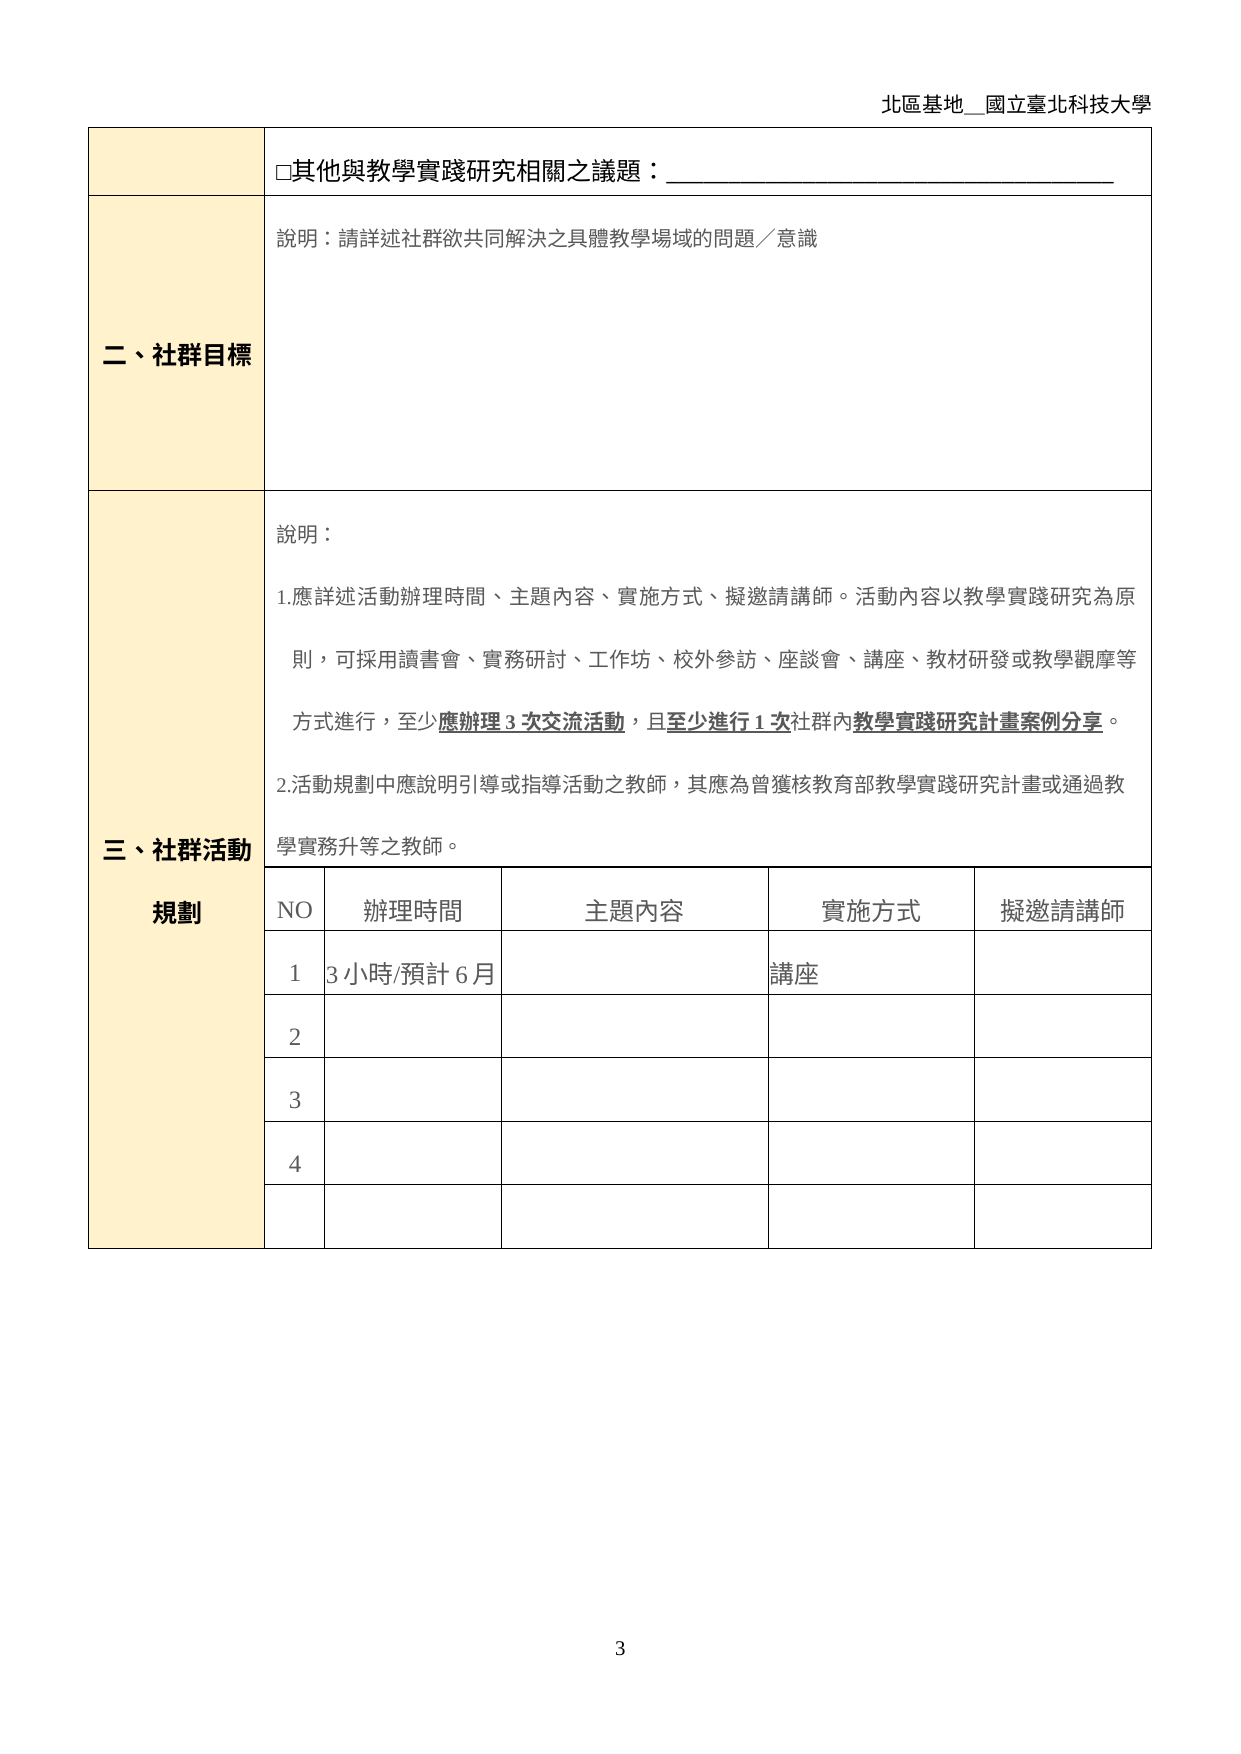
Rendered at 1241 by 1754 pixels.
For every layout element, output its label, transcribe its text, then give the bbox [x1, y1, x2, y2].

table_cell [769, 1058, 974, 1121]
table_cell 1 [265, 931, 324, 993]
table_cell [975, 1122, 1151, 1184]
table_cell [325, 1122, 501, 1184]
table_cell 講座 [769, 931, 974, 993]
table_cell 擬邀請講師 [975, 868, 1151, 930]
table_cell 二、社群目標 [89, 196, 264, 490]
table_cell 說明： 1.應詳述活動辦理時間、主題內容、實施方式、擬邀請講師。活動內容以教學實踐研究為原則，可採用讀書會、實務研討、工作坊、校外參訪、座談會、講座、教材研發或教學觀摩等方式進行，至少應辦理3 次交流活動，且至少進行1 次社群內教學實踐研究計畫案例分享。 2.活動規劃中應說明引導或指導活動之教師，其應為曾獲核教育部教學實踐研究計畫或通過教學實務升等之教師。 [265, 491, 1151, 866]
table_cell [265, 1185, 324, 1248]
table_cell 4 [265, 1122, 324, 1184]
table_cell [975, 931, 1151, 993]
table_cell [89, 128, 264, 195]
table_cell [502, 1185, 768, 1248]
table_cell NO [265, 868, 324, 930]
table_cell 說明：請詳述社群欲共同解決之具體教學場域的問題／意識 [265, 196, 1151, 490]
table_cell [975, 1185, 1151, 1248]
table_cell [502, 1122, 768, 1184]
table_cell [325, 1185, 501, 1248]
table_cell [769, 1122, 974, 1184]
table_cell □其他與教學實踐研究相關之議題：____________________________________ [265, 128, 1151, 195]
table_cell [325, 1058, 501, 1121]
table_cell [325, 995, 501, 1057]
table_cell [769, 1185, 974, 1248]
table_cell [769, 995, 974, 1057]
table_cell 三、社群活動規劃 [89, 491, 264, 1248]
table_cell 2 [265, 995, 324, 1057]
table_cell 辦理時間 [325, 868, 501, 930]
table_cell 3小時/預計6月 [325, 931, 501, 993]
table_cell 實施方式 [769, 868, 974, 930]
table_cell [975, 1058, 1151, 1121]
table_cell [502, 1058, 768, 1121]
table_cell 主題內容 [502, 868, 768, 930]
table_cell [975, 995, 1151, 1057]
table_cell [502, 931, 768, 993]
table_cell [502, 995, 768, 1057]
table_cell 3 [265, 1058, 324, 1121]
